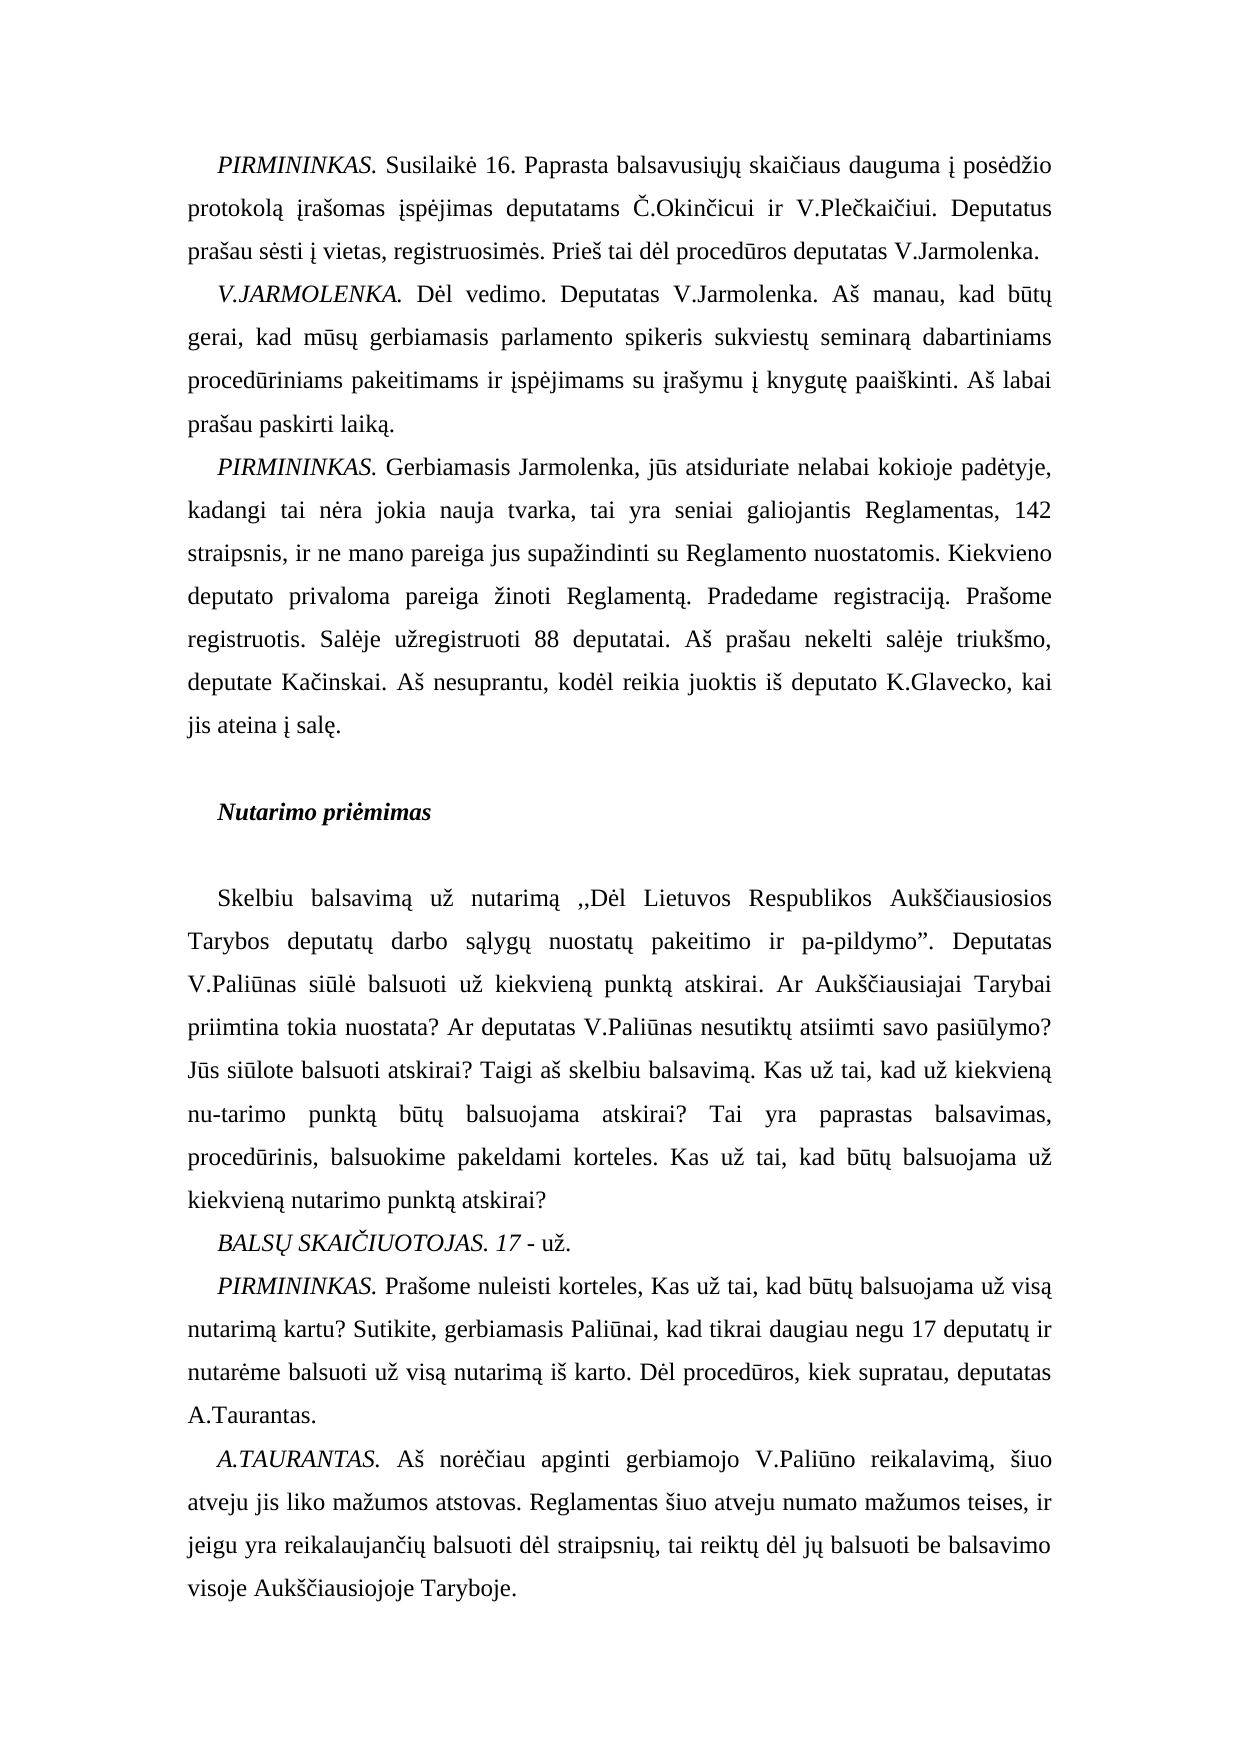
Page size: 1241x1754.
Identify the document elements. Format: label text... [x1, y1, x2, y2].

subtitle Nutarimo priėmimas [187, 797, 1053, 826]
text PIRMININKAS. Gerbiamasis Jarmolenka, jūs atsiduriate nelabai kokioje padėtyje, kadangi tai nėra jokia nauja tvarka, tai yra seniai galiojantis Reglamentas, 142 straipsnis, ir ne mano pareiga jus supažindinti su Reglamento nuostatomis. Kiekvieno deputato privaloma pareiga žinoti Reglamentą. Pradedame registraciją. Prašome registruotis. Salėje užregistruoti 88 deputatai. Aš prašau nekelti salėje triukšmo, deputate Kačinskai. Aš nesuprantu, kodėl reikia juoktis iš deputato K.Glavecko, kai jis ateina į salę. [187, 452, 1053, 739]
text Skelbiu balsavimą už nutarimą ,,Dėl Lietuvos Respublikos Aukščiausiosios Tarybos deputatų darbo sąlygų nuostatų pakeitimo ir pa-pildymo”. Deputatas V.Paliūnas siūlė balsuoti už kiekvieną punktą atskirai. Ar Aukščiausiajai Tarybai priimtina tokia nuostata? Ar deputatas V.Paliūnas nesutiktų atsiimti savo pasiūlymo? Jūs siūlote balsuoti atskirai? Taigi aš skelbiu balsavimą. Kas už tai, kad už kiekvieną nu-tarimo punktą būtų balsuojama atskirai? Tai yra paprastas balsavimas, procedūrinis, balsuokime pakeldami korteles. Kas už tai, kad būtų balsuojama už kiekvieną nutarimo punktą atskirai? [187, 883, 1053, 1214]
text PIRMININKAS. Susilaikė 16. Paprasta balsavusiųjų skaičiaus dauguma į posėdžio protokolą įrašomas įspėjimas deputatams Č.Okinčicui ir V.Plečkaičiui. Deputatus prašau sėsti į vietas, registruosimės. Prieš tai dėl procedūros deputatas V.Jarmolenka. [187, 150, 1053, 265]
text BALSŲ SKAIČIUOTOJAS. 17 - už. [187, 1228, 1053, 1257]
text V.JARMOLENKA. Dėl vedimo. Deputatas V.Jarmolenka. Aš manau, kad būtų gerai, kad mūsų gerbiamasis parlamento spikeris sukviestų seminarą dabartiniams procedūriniams pakeitimams ir įspėjimams su įrašymu į knygutę paaiškinti. Aš labai prašau paskirti laiką. [187, 279, 1053, 437]
text PIRMININKAS. Prašome nuleisti korteles, Kas už tai, kad būtų balsuojama už visą nutarimą kartu? Sutikite, gerbiamasis Paliūnai, kad tikrai daugiau negu 17 deputatų ir nutarėme balsuoti už visą nutarimą iš karto. Dėl procedūros, kiek supratau, deputatas A.Taurantas. [187, 1271, 1053, 1429]
text A.TAURANTAS. Aš norėčiau apginti gerbiamojo V.Paliūno reikalavimą, šiuo atveju jis liko mažumos atstovas. Reglamentas šiuo atveju numato mažumos teises, ir jeigu yra reikalaujančių balsuoti dėl straipsnių, tai reiktų dėl jų balsuoti be balsavimo visoje Aukščiausiojoje Taryboje. [187, 1444, 1053, 1602]
